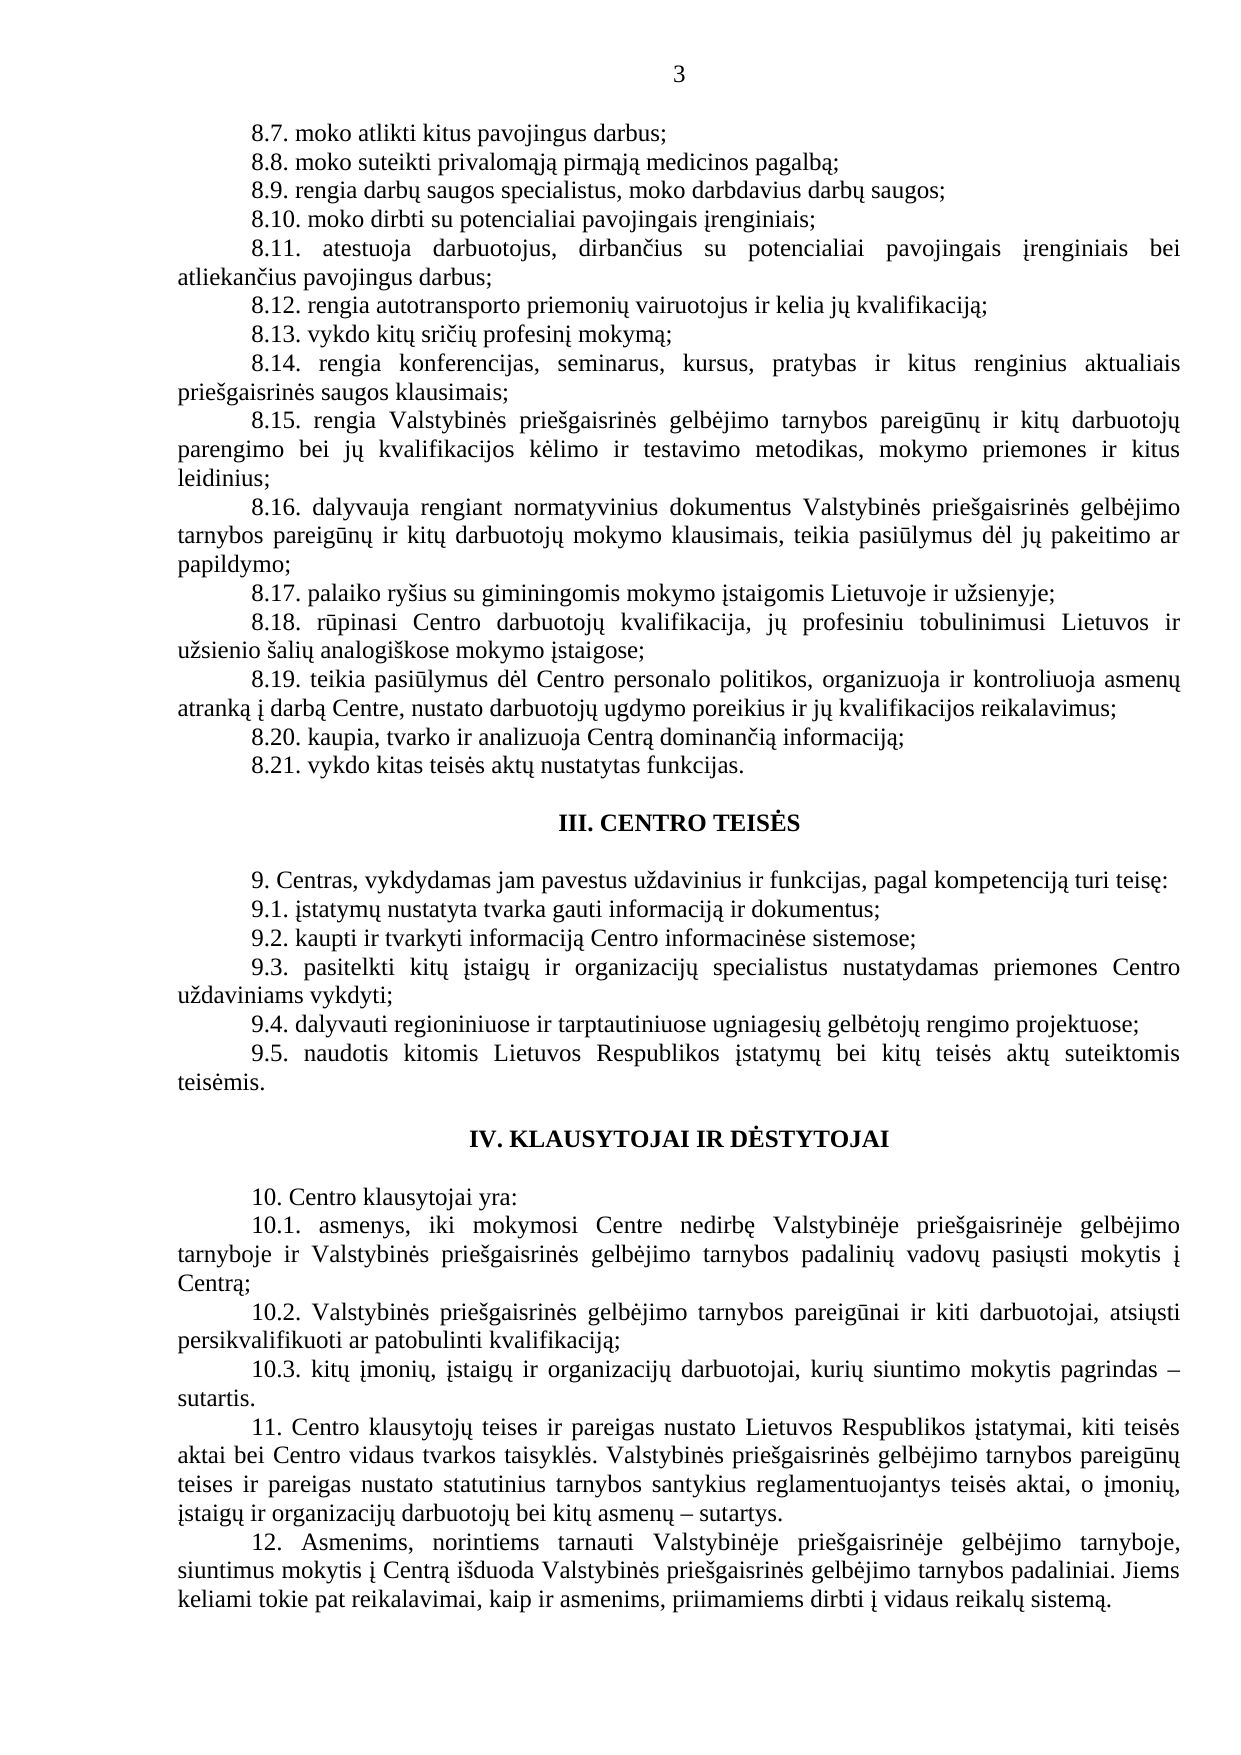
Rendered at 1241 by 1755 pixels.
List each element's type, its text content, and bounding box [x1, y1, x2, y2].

text 10.2. Valstybinės priešgaisrinės gelbėjimo tarnybos pareigūnai ir kiti darbuotojai, atsiųsti persikvalifikuoti ar patobulinti kvalifikaciją; [177, 1297, 1181, 1354]
text 9.1. įstatymų nustatyta tvarka gauti informaciją ir dokumentus; [177, 894, 1181, 923]
text 8.10. moko dirbti su potencialiai pavojingais įrenginiais; [177, 204, 1181, 233]
text 12. Asmenims, norintiems tarnauti Valstybinėje priešgaisrinėje gelbėjimo tarnyboje, siuntimus mokytis į Centrą išduoda Valstybinės priešgaisrinės gelbėjimo tarnybos padaliniai. Jiems keliami tokie pat reikalavimai, kaip ir asmenims, priimamiems dirbti į vidaus reikalų sistemą. [177, 1527, 1181, 1613]
text 8.9. rengia darbų saugos specialistus, moko darbdavius darbų saugos; [177, 176, 1181, 204]
text iii. Centro teisės [177, 808, 1181, 837]
text 8.17. palaiko ryšius su giminingomis mokymo įstaigomis Lietuvoje ir užsienyje; [177, 578, 1181, 607]
text 8.7. moko atlikti kitus pavojingus darbus; [177, 118, 1181, 147]
text 8.11. atestuoja darbuotojus, dirbančius su potencialiai pavojingais įrenginiais bei atliekančius pavojingus darbus; [177, 233, 1181, 291]
text 8.21. vykdo kitas teisės aktų nustatytas funkcijas. [177, 751, 1181, 779]
text IV. KLAUSYTOJAI IR DĖSTYTOJAI [177, 1124, 1181, 1153]
text 9.5. naudotis kitomis Lietuvos Respublikos įstatymų bei kitų teisės aktų suteiktomis teisėmis. [177, 1038, 1181, 1096]
text 8.16. dalyvauja rengiant normatyvinius dokumentus Valstybinės priešgaisrinės gelbėjimo tarnybos pareigūnų ir kitų darbuotojų mokymo klausimais, teikia pasiūlymus dėl jų pakeitimo ar papildymo; [177, 492, 1181, 578]
text 9.2. kaupti ir tvarkyti informaciją Centro informacinėse sistemose; [177, 923, 1181, 952]
text 8.19. teikia pasiūlymus dėl Centro personalo politikos, organizuoja ir kontroliuoja asmenų atranką į darbą Centre, nustato darbuotojų ugdymo poreikius ir jų kvalifikacijos reikalavimus; [177, 664, 1181, 722]
text 9. Centras, vykdydamas jam pavestus uždavinius ir funkcijas, pagal kompetenciją turi teisę: [177, 866, 1181, 894]
text 11. Centro klausytojų teises ir pareigas nustato Lietuvos Respublikos įstatymai, kiti teisės aktai bei Centro vidaus tvarkos taisyklės. Valstybinės priešgaisrinės gelbėjimo tarnybos pareigūnų teises ir pareigas nustato statutinius tarnybos santykius reglamentuojantys teisės aktai, o įmonių, įstaigų ir organizacijų darbuotojų bei kitų asmenų – sutartys. [177, 1412, 1181, 1527]
text 8.13. vykdo kitų sričių profesinį mokymą; [177, 319, 1181, 348]
text 8.12. rengia autotransporto priemonių vairuotojus ir kelia jų kvalifikaciją; [177, 291, 1181, 319]
text 8.14. rengia konferencijas, seminarus, kursus, pratybas ir kitus renginius aktualiais priešgaisrinės saugos klausimais; [177, 348, 1181, 406]
text 8.20. kaupia, tvarko ir analizuoja Centrą dominančią informaciją; [177, 722, 1181, 751]
text 10.3. kitų įmonių, įstaigų ir organizacijų darbuotojai, kurių siuntimo mokytis pagrindas – sutartis. [177, 1354, 1181, 1412]
text 8.8. moko suteikti privalomąją pirmąją medicinos pagalbą; [177, 147, 1181, 176]
text 10. Centro klausytojai yra: [177, 1182, 1181, 1211]
text 8.15. rengia Valstybinės priešgaisrinės gelbėjimo tarnybos pareigūnų ir kitų darbuotojų parengimo bei jų kvalifikacijos kėlimo ir testavimo metodikas, mokymo priemones ir kitus leidinius; [177, 406, 1181, 492]
text 9.3. pasitelkti kitų įstaigų ir organizacijų specialistus nustatydamas priemones Centro uždaviniams vykdyti; [177, 952, 1181, 1009]
text 9.4. dalyvauti regioniniuose ir tarptautiniuose ugniagesių gelbėtojų rengimo projektuose; [177, 1009, 1181, 1038]
text 10.1. asmenys, iki mokymosi Centre nedirbę Valstybinėje priešgaisrinėje gelbėjimo tarnyboje ir Valstybinės priešgaisrinės gelbėjimo tarnybos padalinių vadovų pasiųsti mokytis į Centrą; [177, 1211, 1181, 1297]
text 8.18. rūpinasi Centro darbuotojų kvalifikacija, jų profesiniu tobulinimusi Lietuvos ir užsienio šalių analogiškose mokymo įstaigose; [177, 607, 1181, 664]
